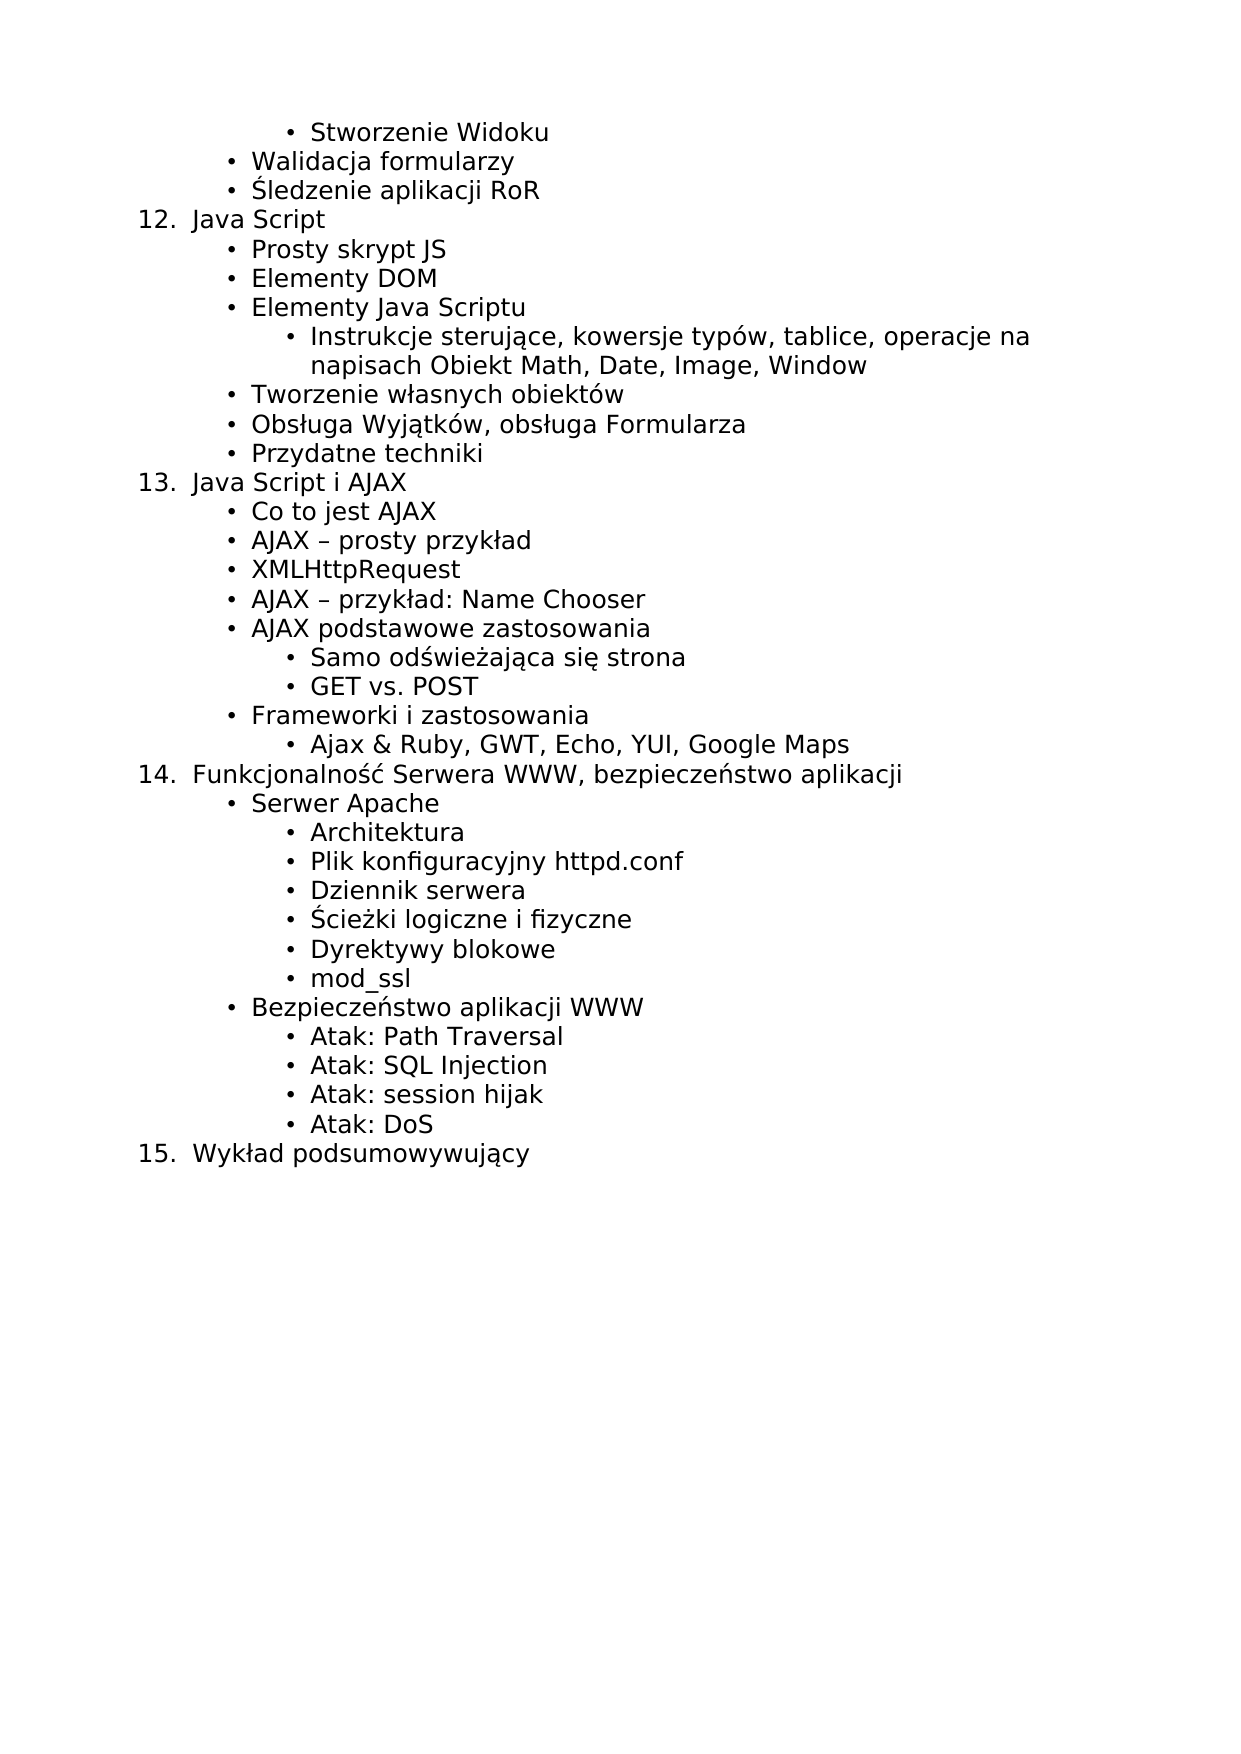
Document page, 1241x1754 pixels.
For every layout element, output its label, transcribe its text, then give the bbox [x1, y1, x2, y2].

list XMLHttpRequest [236, 556, 1122, 585]
list Co to jest AJAX [236, 497, 1122, 526]
list mod_ssl [295, 964, 1122, 993]
list Dziennik serwera [295, 876, 1122, 906]
list Java Script [177, 206, 1122, 235]
list Elementy DOM [236, 264, 1122, 293]
list Przydatne techniki [236, 439, 1122, 468]
list Instrukcje sterujące, kowersje typów, tablice, operacje na napisach Obiekt Math, Date, Image, Window [295, 322, 1122, 381]
list Serwer Apache [236, 789, 1122, 818]
list Elementy Java Scriptu [236, 293, 1122, 322]
list Samo odświeżająca się strona [295, 643, 1122, 672]
list Architektura [295, 818, 1122, 847]
list Atak: DoS [295, 1110, 1122, 1139]
list Śledzenie aplikacji RoR [236, 176, 1122, 206]
list Atak: Path Traversal [295, 1022, 1122, 1051]
list Bezpieczeństwo aplikacji WWW [236, 993, 1122, 1022]
list Java Script i AJAX [177, 468, 1122, 497]
list Prosty skrypt JS [236, 235, 1122, 264]
list Obsługa Wyjątków, obsługa Formularza [236, 410, 1122, 439]
list Frameworki i zastosowania [236, 701, 1122, 731]
list Ścieżki logiczne i fizyczne [295, 906, 1122, 935]
list Dyrektywy blokowe [295, 935, 1122, 964]
list AJAX – przykład: Name Chooser [236, 585, 1122, 614]
list Tworzenie własnych obiektów [236, 381, 1122, 410]
list Atak: session hijak [295, 1081, 1122, 1110]
list AJAX podstawowe zastosowania [236, 614, 1122, 643]
list Wykład podsumowywujący [177, 1139, 1122, 1168]
list Plik konfiguracyjny httpd.conf [295, 847, 1122, 876]
list Atak: SQL Injection [295, 1051, 1122, 1081]
list GET vs. POST [295, 672, 1122, 701]
list Funkcjonalność Serwera WWW, bezpieczeństwo aplikacji [177, 760, 1122, 789]
list Walidacja formularzy [236, 147, 1122, 176]
list Stworzenie Widoku [295, 118, 1122, 147]
list AJAX – prosty przykład [236, 526, 1122, 556]
list Ajax & Ruby, GWT, Echo, YUI, Google Maps [295, 731, 1122, 760]
